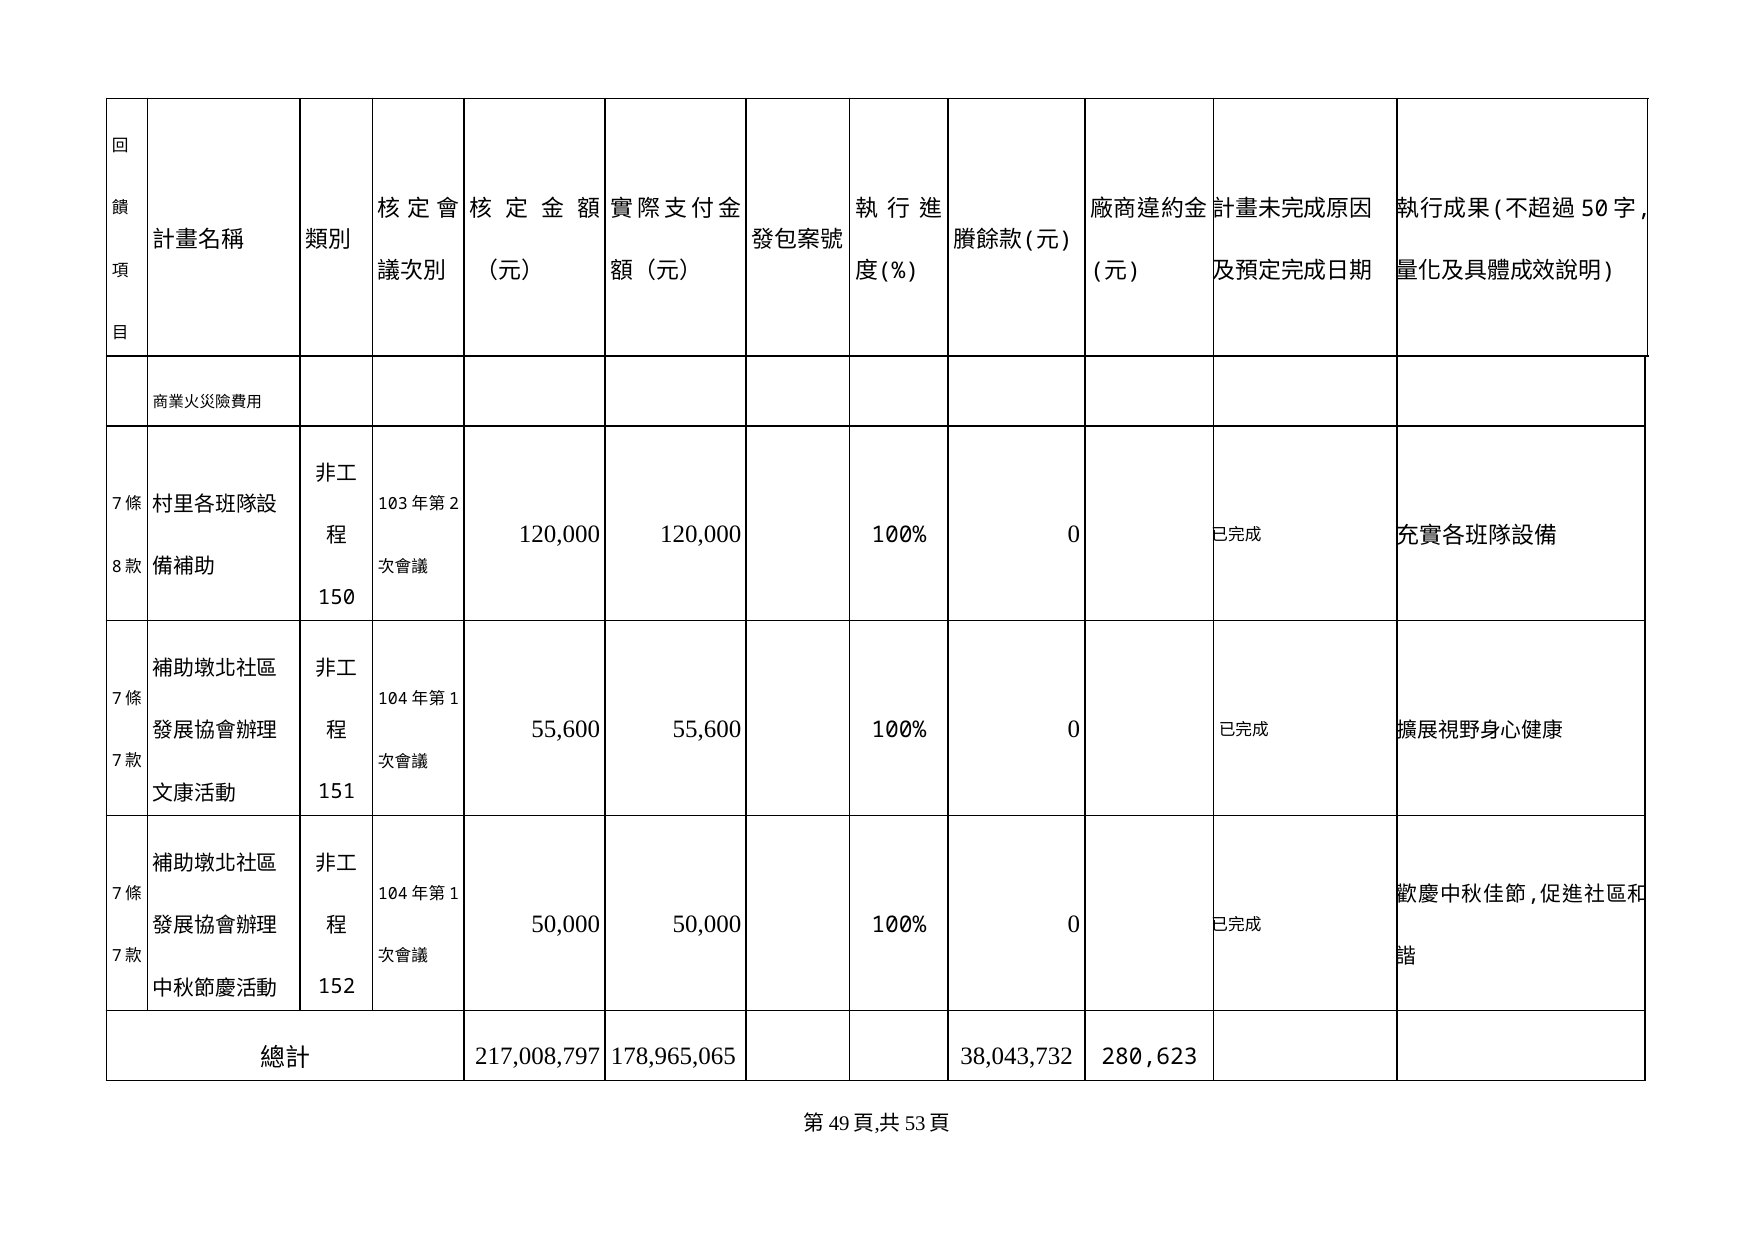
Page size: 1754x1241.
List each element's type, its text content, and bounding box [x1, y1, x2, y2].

table_cell [747, 1011, 849, 1079]
table_cell 103年第2次會議 [373, 427, 463, 620]
table_cell [1086, 621, 1213, 815]
table_cell [1086, 816, 1213, 1009]
table_cell [465, 357, 604, 425]
table_cell 補助墩北社區發展協會辦理中秋節慶活動 [148, 816, 299, 1009]
table_cell 擴展視野身心健康 [1398, 621, 1644, 815]
table_cell 104年第1次會議 [373, 621, 463, 815]
table_cell [747, 621, 849, 815]
table_cell 50,000 [465, 816, 604, 1009]
table_cell 商業火災險費用 [148, 357, 299, 425]
table_cell [373, 357, 463, 425]
table_cell 50,000 [606, 816, 745, 1009]
table_header 類別 [301, 99, 372, 355]
table_header 計畫名稱 [148, 99, 299, 355]
table_cell 104年第1次會議 [373, 816, 463, 1009]
table_cell [606, 357, 745, 425]
table_cell 217,008,797 [465, 1011, 604, 1079]
table_cell 120,000 [606, 427, 745, 620]
table_header 執行成果(不超過50字,量化及具體成效說明) [1398, 99, 1647, 355]
table_cell 55,600 [606, 621, 745, 815]
table_cell [1086, 357, 1213, 425]
table_cell 已完成 [1214, 621, 1396, 815]
table_cell 歡慶中秋佳節,促進社區和諧 [1398, 816, 1644, 1009]
table_cell 非工程150 [301, 427, 372, 620]
table_cell 100% [850, 427, 947, 620]
table_cell [301, 357, 372, 425]
table_header 核定會議次別 [373, 99, 463, 355]
table_header 實際支付金額（元） [606, 99, 745, 355]
table_cell 非工程 152 [301, 816, 372, 1009]
table_cell 100% [850, 816, 947, 1009]
table_cell [1214, 1011, 1396, 1079]
table_cell 55,600 [465, 621, 604, 815]
table_cell 村里各班隊設備補助 [148, 427, 299, 620]
table_header 計畫未完成原因 及預定完成日期 [1214, 99, 1396, 355]
table_header 發包案號 [747, 99, 849, 355]
table_cell 補助墩北社區發展協會辦理文康活動 [148, 621, 299, 815]
table_cell 178,965,065 [606, 1011, 745, 1079]
table_cell [107, 357, 147, 425]
table_cell [1214, 357, 1396, 425]
table_cell [850, 1011, 947, 1079]
table_header 賸餘款(元) [949, 99, 1084, 355]
table_cell [1398, 1011, 1644, 1079]
table_cell 已完成 [1214, 816, 1396, 1009]
table_cell [850, 357, 947, 425]
table_cell 充實各班隊設備 [1398, 427, 1644, 620]
table_cell 7條7款 [107, 621, 147, 815]
table_cell 38,043,732 [949, 1011, 1084, 1079]
table_cell 總計 [107, 1011, 463, 1079]
table_cell 讓七星活動中心能正常運作，有助為村里社區帶來更多福祉；里民也有個屬於自己的休閒空間 [1398, 357, 1644, 425]
table_cell 100% [850, 621, 947, 815]
table_cell 7條7款 [107, 816, 147, 1009]
table_header 回饋項目 [107, 99, 147, 355]
table_header 核定金額（元） [465, 99, 604, 355]
table_header 廠商違約金(元) [1086, 99, 1213, 355]
table_cell [747, 816, 849, 1009]
table_cell 非工程 151 [301, 621, 372, 815]
table_cell 已完成 [1214, 427, 1396, 620]
table_cell 120,000 [465, 427, 604, 620]
table_cell 7條8款 [107, 427, 147, 620]
table_cell 0 [949, 816, 1084, 1009]
table_cell [747, 427, 849, 620]
table_cell 0 [949, 621, 1084, 815]
table_cell 280,623 [1086, 1011, 1213, 1079]
table_cell [747, 357, 849, 425]
table_cell 0 [949, 427, 1084, 620]
table_cell [1086, 427, 1213, 620]
table_header 執行進度(%) [850, 99, 947, 355]
table_cell [949, 357, 1084, 425]
